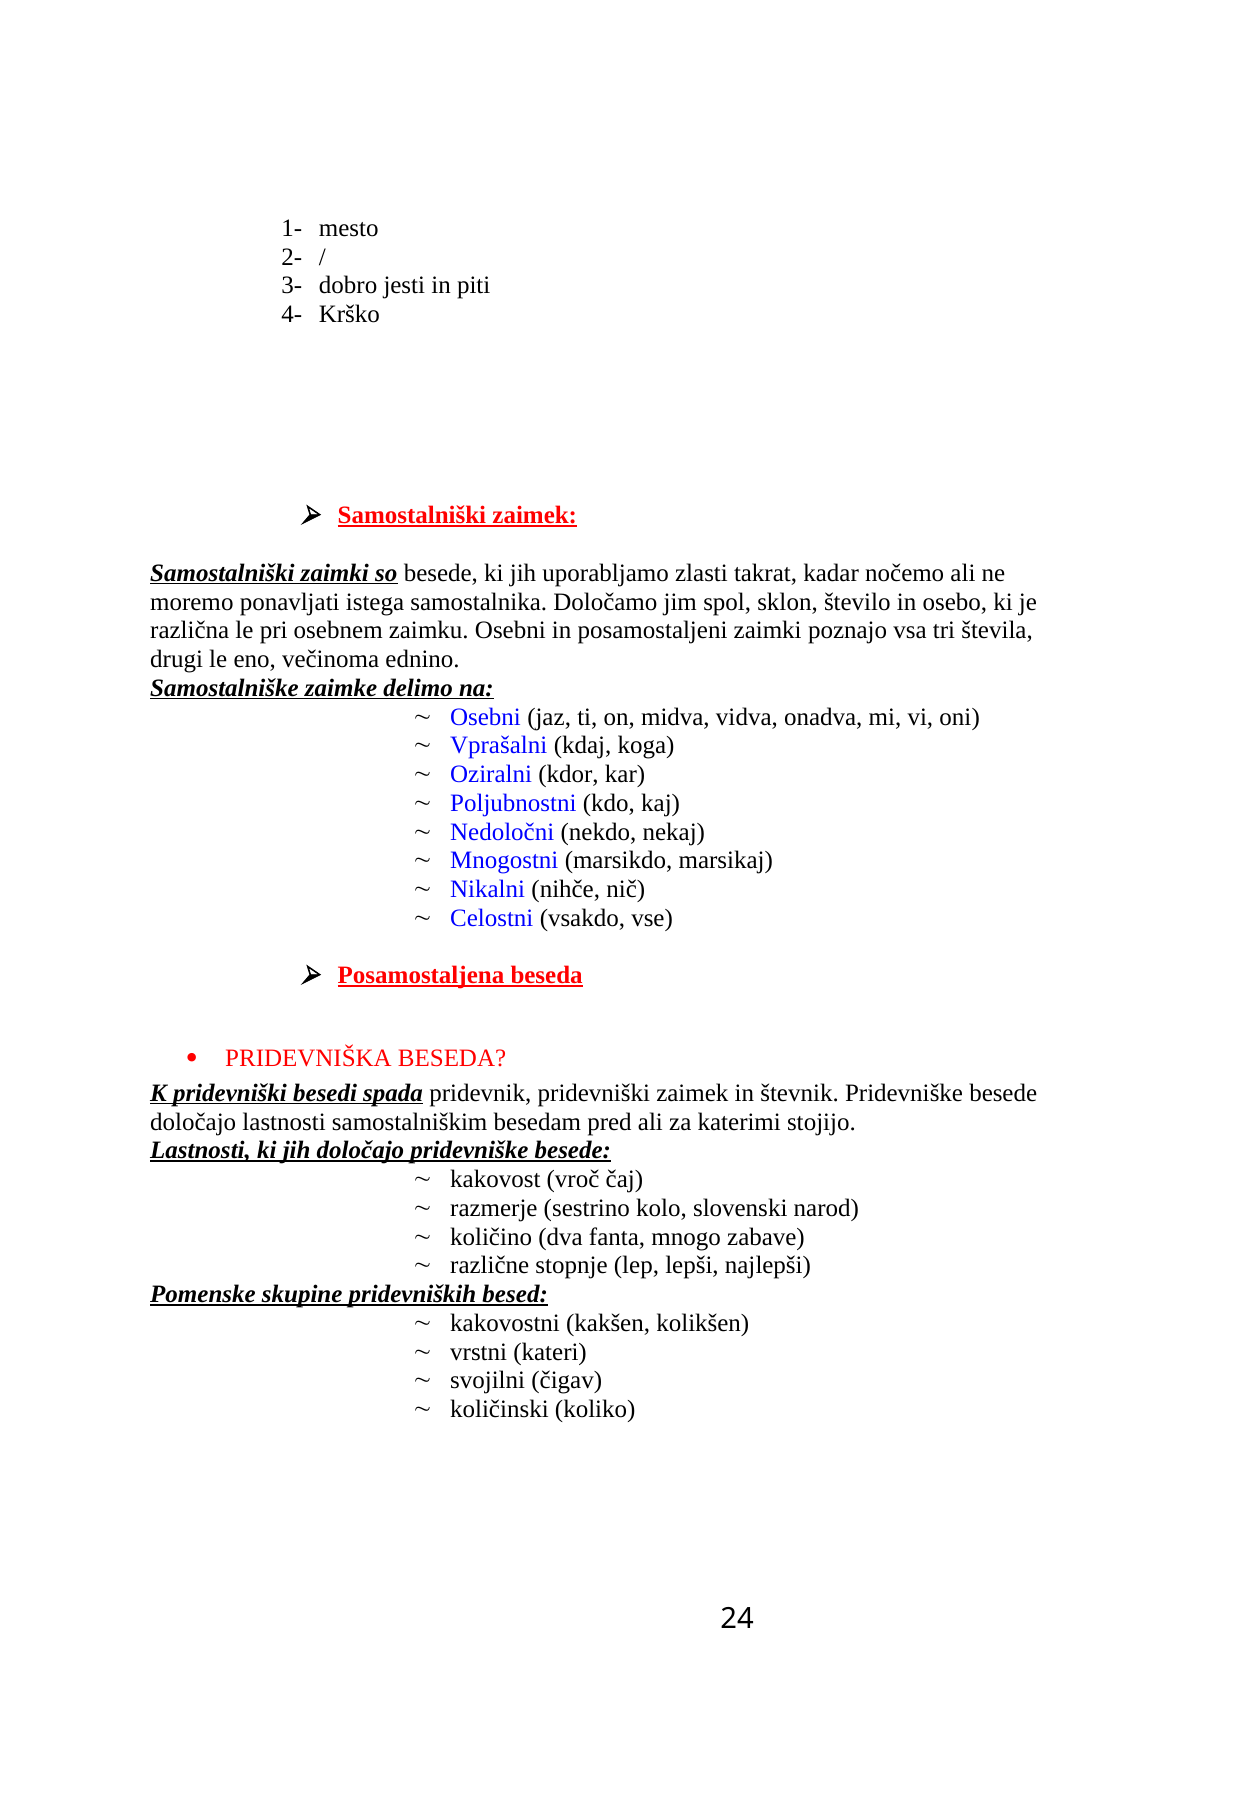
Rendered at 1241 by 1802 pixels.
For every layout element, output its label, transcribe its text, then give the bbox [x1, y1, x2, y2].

list Poljubnostni (kdo, kaj) [412, 788, 1084, 817]
list kakovostni (kakšen, kolikšen) [336, 1308, 1084, 1337]
list različne stopnje (lep, lepši, najlepši) [412, 1250, 1084, 1279]
list Oziralni (kdor, kar) [412, 759, 1084, 788]
subtitle dobro jesti in piti [281, 270, 1084, 299]
list Nedoločni (nekdo, nekaj) [412, 817, 1084, 845]
list Mnogostni (marsikdo, marsikaj) [412, 845, 1084, 874]
text Pomenske skupine pridevniških besed: [150, 1279, 1090, 1308]
subtitle mesto [281, 213, 1084, 242]
subtitle / [281, 242, 1084, 270]
subtitle Samostalniški zaimek: [300, 500, 1084, 529]
list razmerje (sestrino kolo, slovenski narod) [412, 1193, 1084, 1222]
list Vprašalni (kdaj, koga) [412, 730, 1084, 759]
list svojilni (čigav) [336, 1365, 1084, 1394]
list Celostni (vsakdo, vse) [412, 903, 1084, 932]
list vrstni (kateri) [336, 1337, 1084, 1365]
list količino (dva fanta, mnogo zabave) [412, 1222, 1084, 1250]
text Lastnosti, ki jih določajo pridevniške besede: [150, 1135, 1090, 1164]
subtitle Posamostaljena beseda [300, 960, 1084, 989]
subtitle Krško [281, 299, 1084, 328]
text Samostalniški zaimki so besede, ki jih uporabljamo zlasti takrat, kadar nočemo ali ne moremo ponavljati istega samostalnika. Določamo jim spol, sklon, število in osebo, ki je različna le pri osebnem zaimku. Osebni in posamostaljeni zaimki poznajo vsa tri števila, drugi le eno, večinoma ednino. [150, 558, 1090, 673]
list Nikalni (nihče, nič) [412, 874, 1084, 903]
list Osebni (jaz, ti, on, midva, vidva, onadva, mi, vi, oni) [412, 702, 1084, 730]
list količinski (koliko) [336, 1394, 1084, 1423]
text K pridevniški besedi spada pridevnik, pridevniški zaimek in števnik. Pridevniške besede določajo lastnosti samostalniškim besedam pred ali za katerimi stojijo. [150, 1078, 1090, 1135]
subtitle PRIDEVNIŠKA BESEDA? [187, 1043, 1090, 1072]
text Samostalniške zaimke delimo na: [150, 673, 1090, 702]
list kakovost (vroč čaj) [412, 1164, 1084, 1193]
